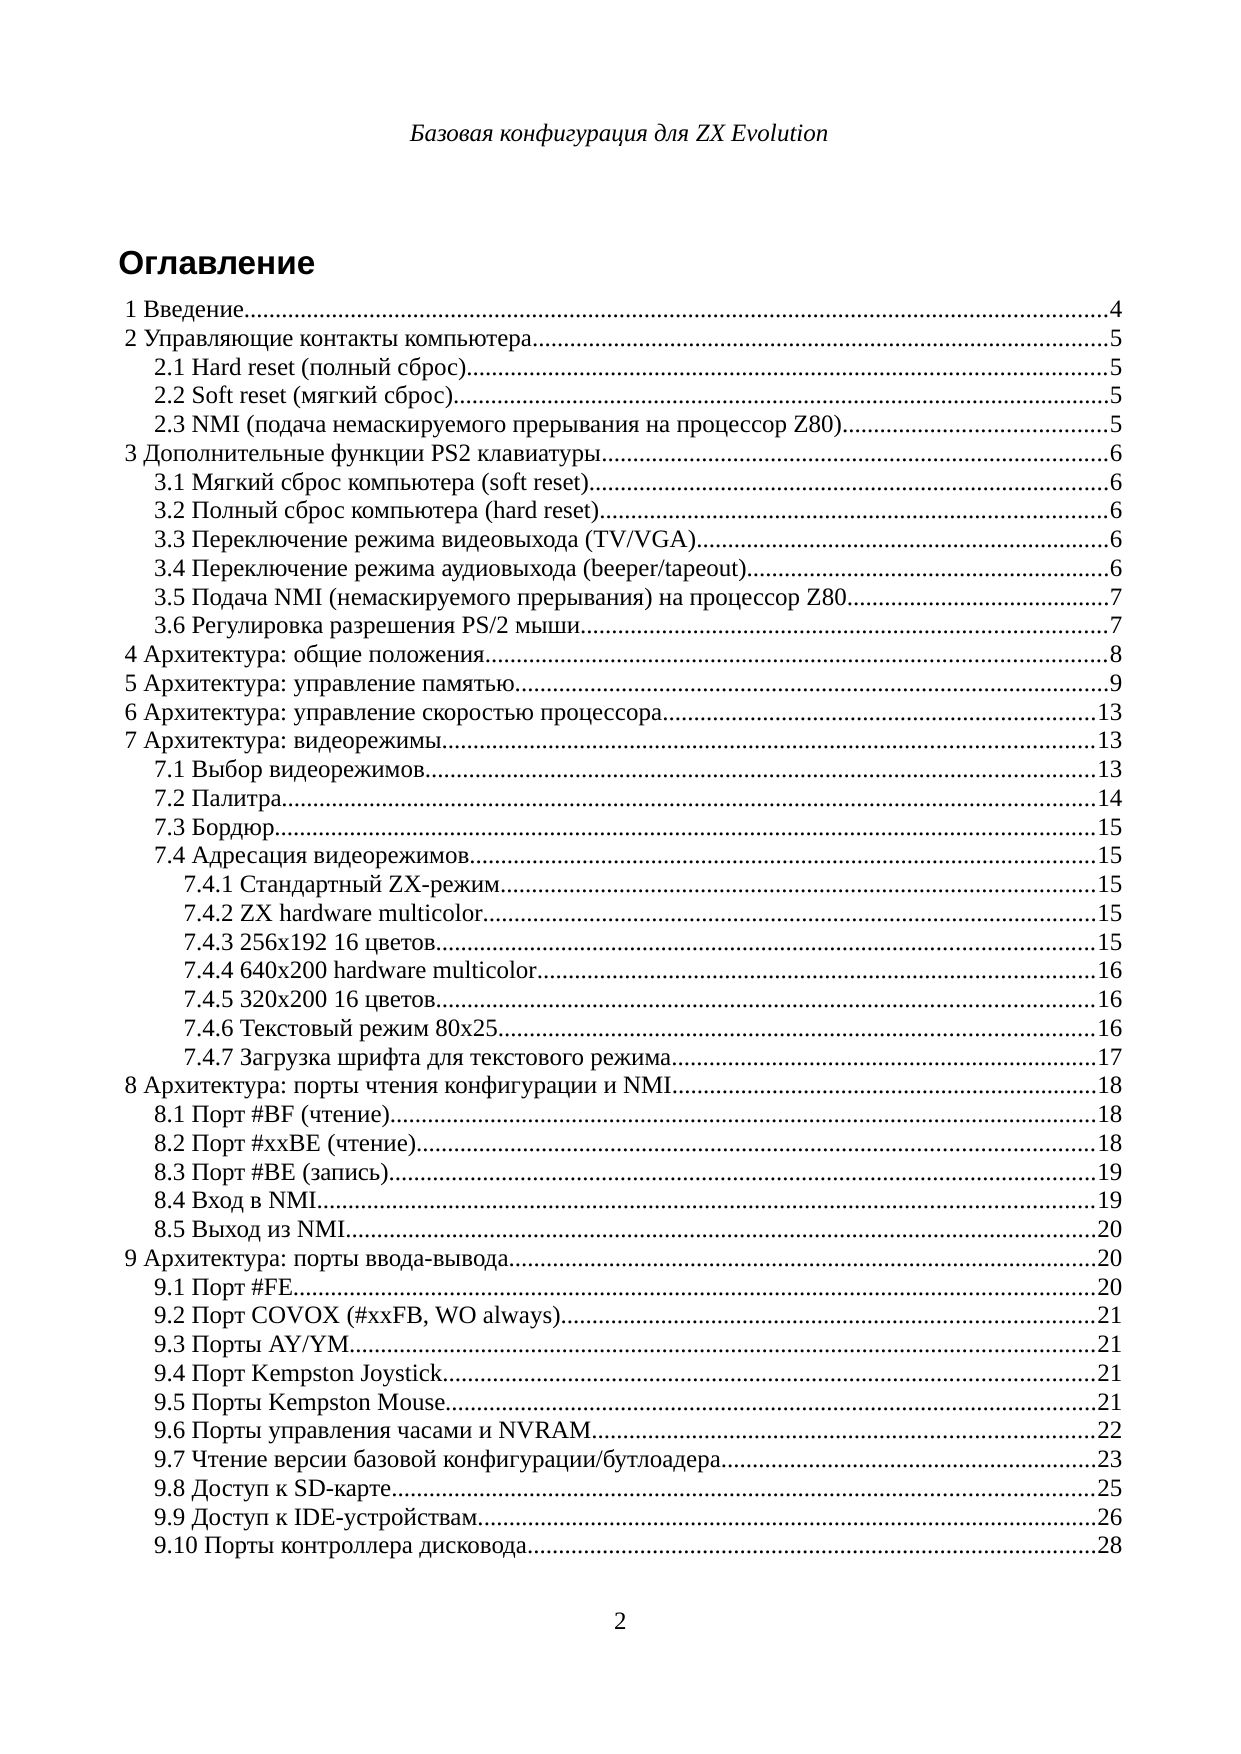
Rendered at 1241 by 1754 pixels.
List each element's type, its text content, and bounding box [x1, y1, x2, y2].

text 7.2 Палитра 14 [148, 783, 1122, 812]
text 3.4 Переключение режима аудиовыхода (beeper/tapeout) 6 [148, 553, 1122, 582]
text 2 Управляющие контакты компьютера 5 [118, 323, 1122, 352]
text 9.2 Порт COVOX (#xxFB, WO always) 21 [148, 1301, 1122, 1329]
text 7.4.2 ZX hardware multicolor 15 [177, 898, 1122, 927]
text 3 Дополнительные функции PS2 клавиатуры 6 [118, 438, 1122, 467]
text 7.4.1 Стандартный ZX-режим 15 [177, 869, 1122, 898]
text 9.3 Порты AY/YM 21 [148, 1329, 1122, 1358]
text 1 Введение 4 [118, 294, 1122, 323]
text 9.7 Чтение версии базовой конфигурации/бутлоадера. 23 [148, 1444, 1122, 1473]
text 8.5 Выход из NMI 20 [148, 1214, 1122, 1243]
text 7.4.4 640x200 hardware multicolor 16 [177, 956, 1122, 984]
text 2.3 NMI (подача немаскируемого прерывания на процессор Z80) 5 [148, 409, 1122, 438]
text 7.1 Выбор видеорежимов 13 [148, 754, 1122, 783]
text 8.2 Порт #xxBE (чтение) 18 [148, 1128, 1122, 1157]
text 7.4.7 Загрузка шрифта для текстового режима 17 [177, 1042, 1122, 1071]
text 3.6 Регулировка разрешения PS/2 мыши 7 [148, 611, 1122, 639]
text 2.2 Soft reset (мягкий сброс) 5 [148, 381, 1122, 409]
text 2.1 Hard reset (полный сброс) 5 [148, 352, 1122, 381]
text 9.10 Порты контроллера дисковода 28 [148, 1531, 1122, 1559]
subtitle Оглавление [118, 243, 1122, 282]
text 3.5 Подача NMI (немаскируемого прерывания) на процессор Z80 7 [148, 582, 1122, 611]
text 9.1 Порт #FE 20 [148, 1272, 1122, 1301]
text 3.3 Переключение режима видеовыхода (TV/VGA) 6 [148, 524, 1122, 553]
text 4 Архитектура: общие положения 8 [118, 639, 1122, 668]
text 5 Архитектура: управление памятью. 9 [118, 668, 1122, 697]
text 7.3 Бордюр 15 [148, 812, 1122, 841]
text 7.4 Адресация видеорежимов 15 [148, 841, 1122, 869]
text 9.8 Доступ к SD-карте. 25 [148, 1473, 1122, 1502]
text 8.3 Порт #BE (запись) 19 [148, 1157, 1122, 1186]
text 3.2 Полный сброс компьютера (hard reset) 6 [148, 496, 1122, 524]
text 7 Архитектура: видеорежимы 13 [118, 726, 1122, 754]
text 9.9 Доступ к IDE-устройствам. 26 [148, 1502, 1122, 1531]
text 7.4.5 320x200 16 цветов 16 [177, 984, 1122, 1013]
text 7.4.6 Текстовый режим 80x25 16 [177, 1013, 1122, 1042]
text 8.1 Порт #BF (чтение) 18 [148, 1099, 1122, 1128]
text 6 Архитектура: управление скоростью процессора 13 [118, 697, 1122, 726]
text 9.5 Порты Kempston Mouse 21 [148, 1387, 1122, 1416]
text 3.1 Мягкий сброс компьютера (soft reset) 6 [148, 467, 1122, 496]
text 8.4 Вход в NMI 19 [148, 1186, 1122, 1214]
text 9.6 Порты управления часами и NVRAM 22 [148, 1416, 1122, 1444]
text 9 Архитектура: порты ввода-вывода 20 [118, 1243, 1122, 1272]
text 8 Архитектура: порты чтения конфигурации и NMI 18 [118, 1071, 1122, 1099]
text 7.4.3 256x192 16 цветов 15 [177, 927, 1122, 956]
text 9.4 Порт Kempston Joystick 21 [148, 1358, 1122, 1387]
